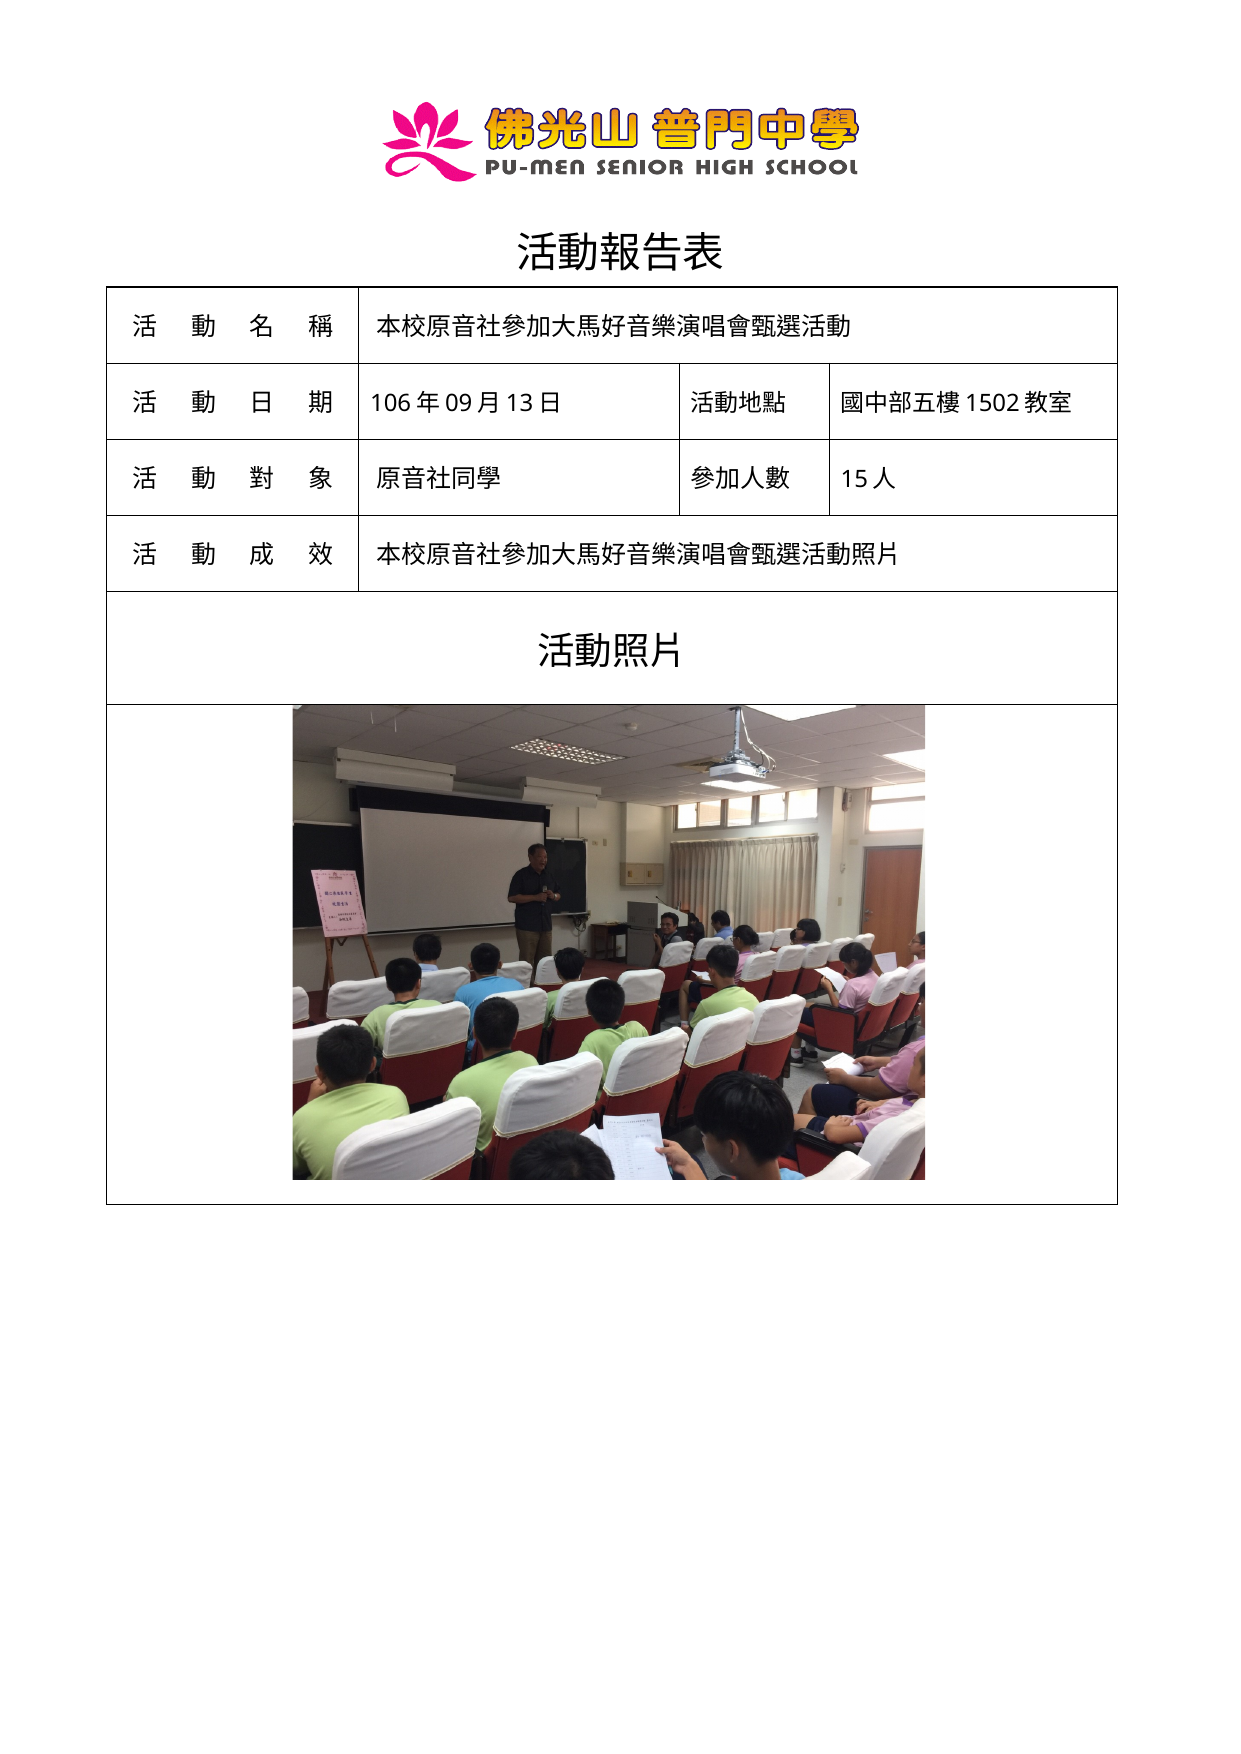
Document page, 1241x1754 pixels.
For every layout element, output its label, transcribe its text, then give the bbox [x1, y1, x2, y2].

table_cell 本校原音社參加大馬好音樂演唱會甄選活動照片 [359, 516, 1117, 591]
table_cell 原音社同學 [359, 440, 679, 514]
table_cell 活動日期 [107, 364, 358, 438]
table_cell 活動照片 [107, 592, 1117, 704]
table_header 本校原音社參加大馬好音樂演唱會甄選活動 [359, 288, 1117, 362]
table_header 活動名稱 [107, 288, 358, 362]
table_cell 活動地點 [680, 364, 829, 438]
table_cell 國中部五樓1502教室 [830, 364, 1117, 438]
table_cell 參加人數 [680, 440, 829, 514]
table_cell 活動對象 [107, 440, 358, 514]
table_cell 活動成效 [107, 516, 358, 591]
picture [292, 705, 926, 1180]
text 活動報告表 [118, 211, 1122, 286]
table_cell 106年09月13日 [359, 364, 679, 438]
picture [378, 98, 862, 185]
table_cell 15人 [830, 440, 1117, 514]
table_cell [107, 705, 1117, 1204]
